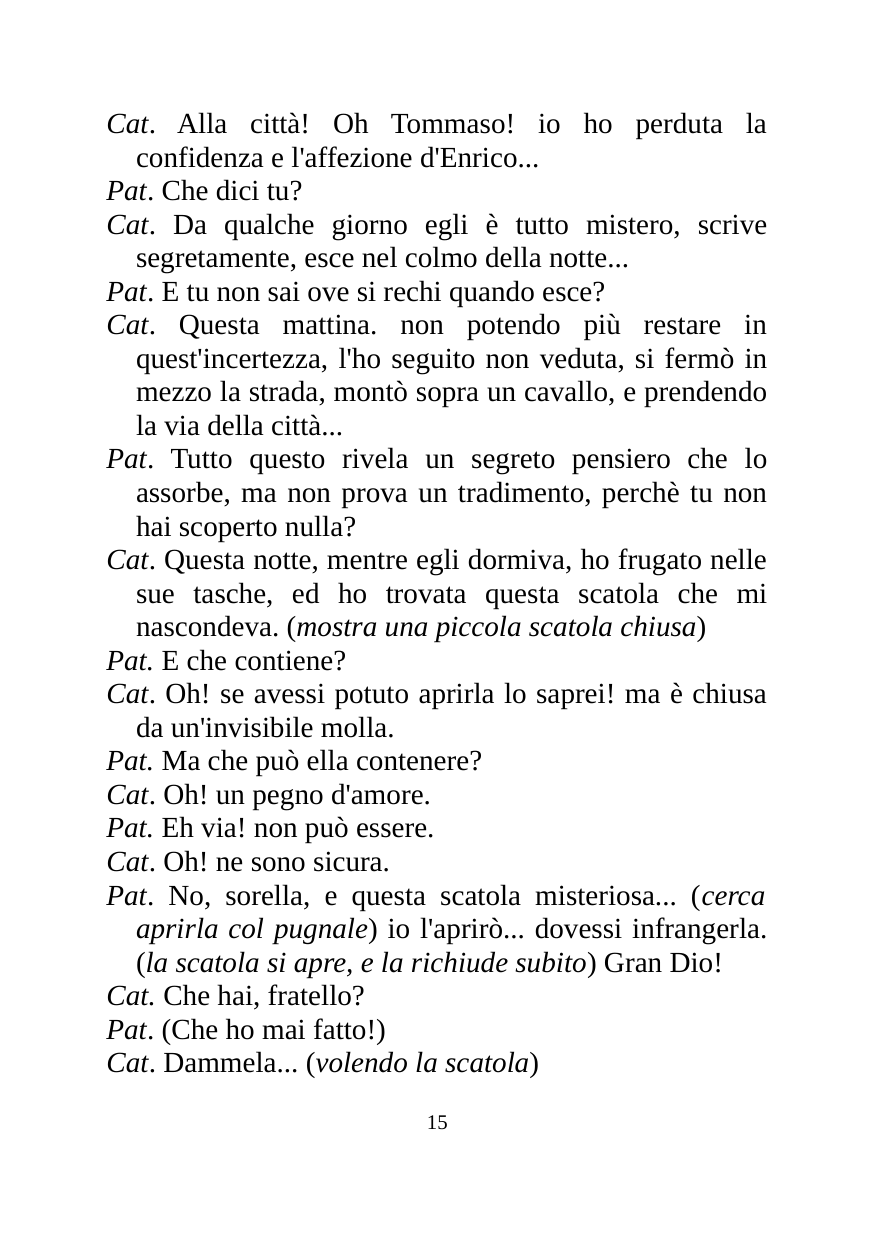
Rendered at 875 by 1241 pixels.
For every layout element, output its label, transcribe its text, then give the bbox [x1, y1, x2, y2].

text Pat. E che contiene? [106, 643, 768, 676]
text Cat. Che hai, fratello? [106, 978, 768, 1012]
text Cat. Oh! ne sono sicura. [106, 844, 768, 878]
text Pat. Ma che può ella contenere? [106, 743, 768, 777]
text Cat. Questa mattina. non potendo più restare in quest'incertezza, l'ho seguito non veduta, si fermò in mezzo la strada, montò sopra un cavallo, e prendendo la via della città... [106, 307, 768, 442]
text Pat. Che dici tu? [106, 173, 768, 207]
text Cat. Dammela... (volendo la scatola) [106, 1045, 768, 1079]
text Cat. Oh! se avessi potuto aprirla lo saprei! ma è chiusa da un'invisibile molla. [106, 676, 768, 743]
text Pat. E tu non sai ove si rechi quando esce? [106, 274, 768, 307]
text Pat. Eh via! non può essere. [106, 811, 768, 844]
text Cat. Oh! un pegno d'amore. [106, 777, 768, 811]
text Pat. No, sorella, e questa scatola misteriosa... (cerca aprirla col pugnale) io l'aprirò... dovessi infrangerla. (la scatola si apre, e la richiude subito) Gran Dio! [106, 878, 768, 978]
text Cat. Questa notte, mentre egli dormiva, ho frugato nelle sue tasche, ed ho trovata questa scatola che mi nascondeva. (mostra una piccola scatola chiusa) [106, 542, 768, 643]
text Pat. (Che ho mai fatto!) [106, 1012, 768, 1045]
text Cat. Alla città! Oh Tommaso! io ho perduta la confidenza e l'affezione d'Enrico... [106, 106, 768, 173]
text Pat. Tutto questo rivela un segreto pensiero che lo assorbe, ma non prova un tradimento, perchè tu non hai scoperto nulla? [106, 442, 768, 542]
text Cat. Da qualche giorno egli è tutto mistero, scrive segretamente, esce nel colmo della notte... [106, 207, 768, 274]
